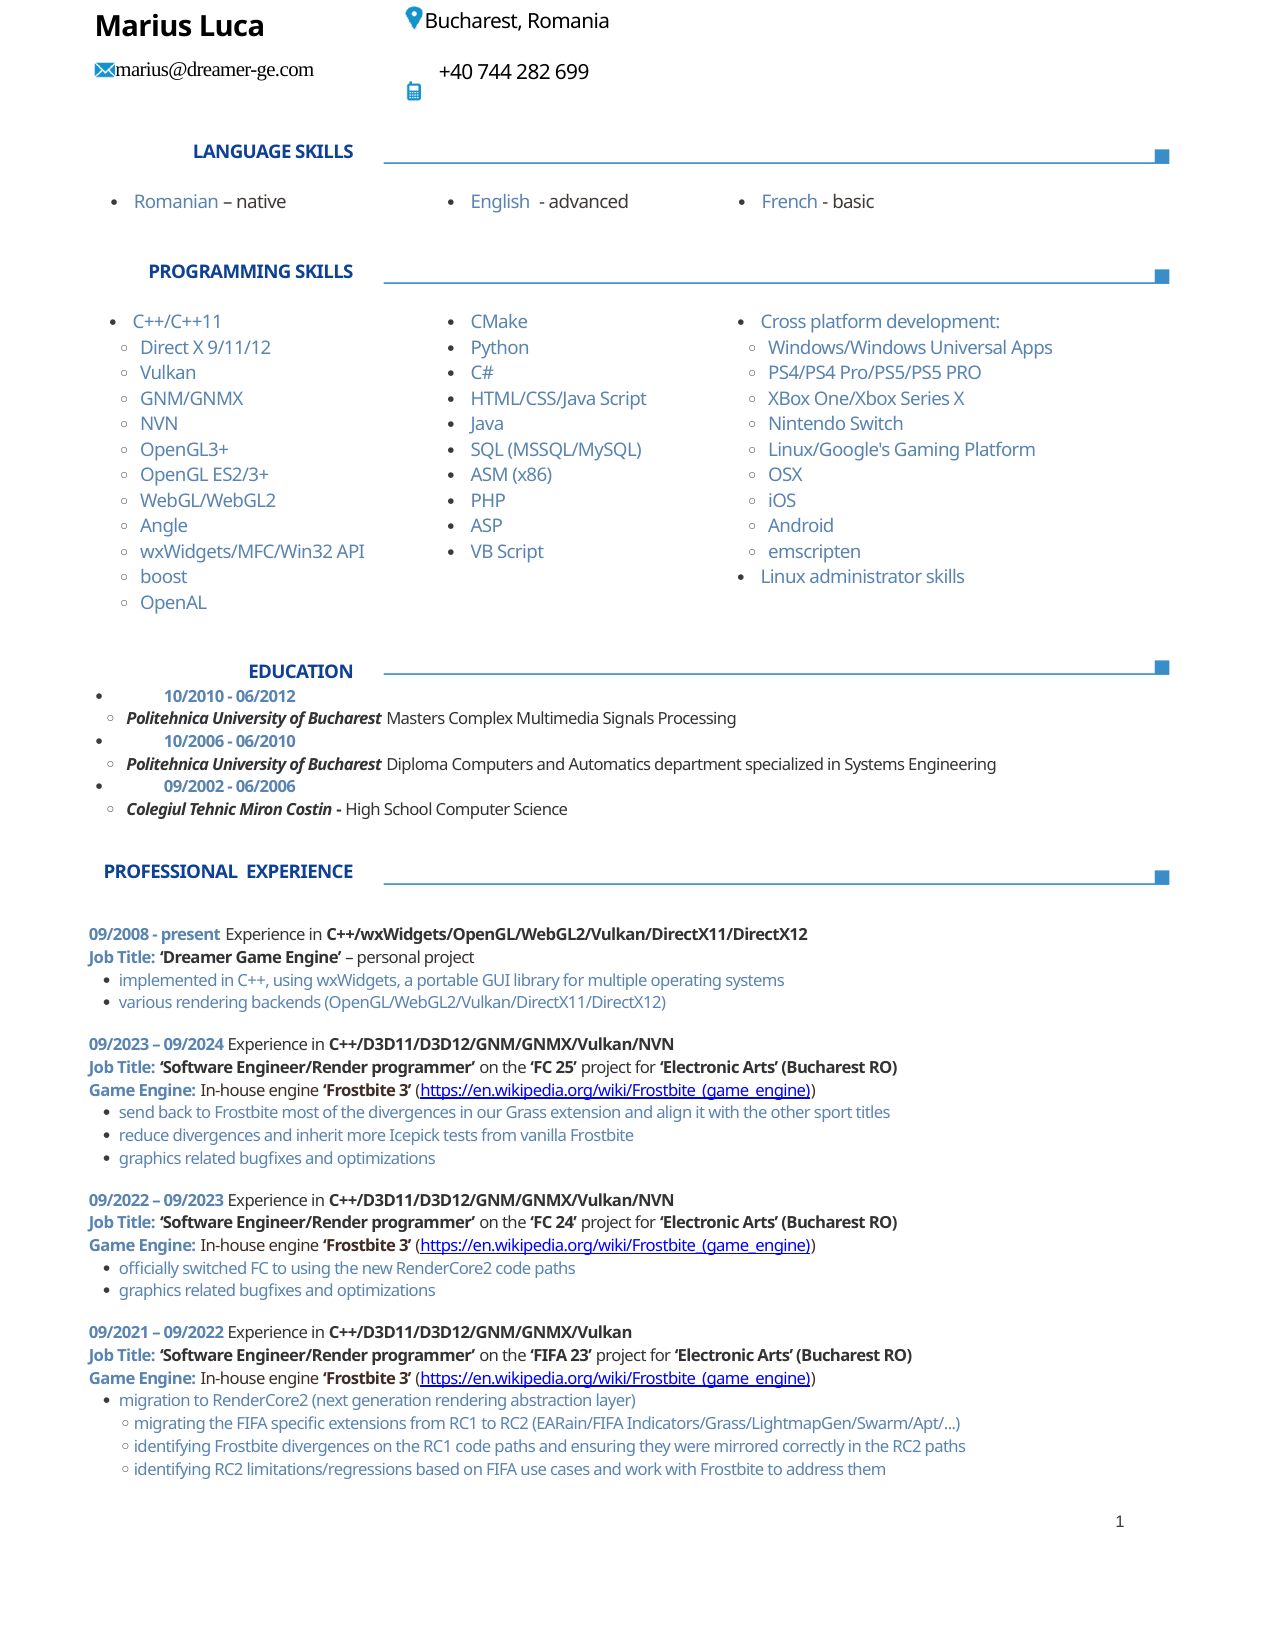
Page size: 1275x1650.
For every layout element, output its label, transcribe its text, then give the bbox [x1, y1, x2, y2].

text Job Title: ‘Software Engineer/Render programmer’ on the ‘FC 25’ project for ‘Electronic Arts’ (Bucharest RO) [89, 1055, 1125, 1078]
table_header PROFESSIONAL EXPERIENCE [89, 859, 383, 884]
table_header English - advanced [435, 183, 726, 220]
list Politehnica University of Bucharest Diploma Computers and Automatics department specialized in Systems Engineering [104, 752, 1125, 775]
list officially switched FC to using the new RenderCore2 code paths [104, 1256, 1125, 1279]
text Game Engine: In-house engine ‘Frostbite 3’ (https://en.wikipedia.org/wiki/Frostbite_(game_engine)) [89, 1366, 1125, 1389]
table_cell marius@dreamer-ge.com [89, 51, 398, 107]
table_header PROGRAMMING SKILLS [89, 258, 383, 283]
text Job Title: ‘Software Engineer/Render programmer’ on the ‘FIFA 23’ project for ‘Electronic Arts’ (Bucharest RO) [89, 1343, 1125, 1366]
text 09/2021 – 09/2022 Experience in C++/D3D11/D3D12/GNM/GNMX/Vulkan [89, 1321, 1125, 1343]
list 09/2002 - 06/2006 [96, 775, 1125, 798]
table_header [384, 859, 1169, 883]
list migrating the FIFA specific extensions from RC1 to RC2 (EARain/FIFA Indicators/Grass/LightmapGen/Swarm/Apt/...) [119, 1412, 1125, 1434]
list graphics related bugfixes and optimizations [104, 1279, 1125, 1302]
table_header [384, 659, 1169, 673]
table_header C++/C++11 Direct X 9/11/12 Vulkan GNM/GNMX NVN OpenGL3+ OpenGL ES2/3+ WebGL/WebGL2 Angle wxWidgets/MFC/Win32 API boost OpenAL [97, 303, 434, 620]
list 10/2006 - 06/2010 [96, 730, 1125, 752]
table_header CMake Python C# HTML/CSS/Java Script Java SQL (MSSQL/MySQL) ASM (x86) PHP ASP VB Script [435, 303, 724, 620]
text 09/2023 – 09/2024 Experience in C++/D3D11/D3D12/GNM/GNMX/Vulkan/NVN [89, 1033, 1125, 1055]
list graphics related bugfixes and optimizations [104, 1146, 1125, 1169]
list reduce divergences and inherit more Icepick tests from vanilla Frostbite [104, 1123, 1125, 1146]
text 09/2022 – 09/2023 Experience in C++/D3D11/D3D12/GNM/GNMX/Vulkan/NVN [89, 1188, 1125, 1211]
list Politehnica University of Bucharest Masters Complex Multimedia Signals Processing [104, 707, 1125, 730]
table_header EDUCATION [89, 659, 383, 684]
text 09/2008 - present Experience in C++/wxWidgets/OpenGL/WebGL2/Vulkan/DirectX11/DirectX12 [89, 923, 1125, 945]
table_header [384, 675, 1169, 684]
table_header [384, 258, 1169, 282]
list Colegiul Tehnic Miron Costin - High School Computer Science [104, 798, 1125, 821]
list migration to RenderCore2 (next generation rendering abstraction layer) [104, 1389, 1125, 1412]
text Job Title: ‘Software Engineer/Render programmer’ on the ‘FC 24’ project for ‘Electronic Arts’ (Bucharest RO) [89, 1211, 1125, 1233]
list various rendering backends (OpenGL/WebGL2/Vulkan/DirectX11/DirectX12) [104, 991, 1125, 1013]
list 10/2010 - 06/2012 [96, 684, 1125, 707]
table_header LANGUAGE SKILLS [89, 138, 383, 163]
list implemented in C++, using wxWidgets, a portable GUI library for multiple operating systems [104, 968, 1125, 991]
table_header French - basic [726, 183, 1167, 220]
text Game Engine: In-house engine ‘Frostbite 3’ (https://en.wikipedia.org/wiki/Frostbite_(game_engine)) [89, 1078, 1125, 1101]
list send back to Frostbite most of the divergences in our Grass extension and align it with the other sport titles [104, 1101, 1125, 1123]
table_header Bucharest, Romania [398, 0, 1167, 51]
table_header [384, 138, 1169, 162]
table_header Cross platform development: Windows/Windows Universal Apps PS4/PS4 Pro/PS5/PS5 PRO XBox One/Xbox Series X Nintendo Switch Linux/Google's Gaming Platform OSX iOS Android emscripten Linux administrator skills [725, 303, 1167, 620]
text Game Engine: In-house engine ‘Frostbite 3’ (https://en.wikipedia.org/wiki/Frostbite_(game_engine)) [89, 1233, 1125, 1256]
list identifying Frostbite divergences on the RC1 code paths and ensuring they were mirrored correctly in the RC2 paths [119, 1434, 1125, 1457]
table_header Romanian – native [98, 183, 434, 220]
list identifying RC2 limitations/regressions based on FIFA use cases and work with Frostbite to address them [119, 1457, 1125, 1480]
table_cell +40 744 282 699 [398, 51, 1167, 107]
text Job Title: ‘Dreamer Game Engine’ – personal project [89, 945, 1125, 968]
table_header Marius Luca [89, 0, 398, 51]
